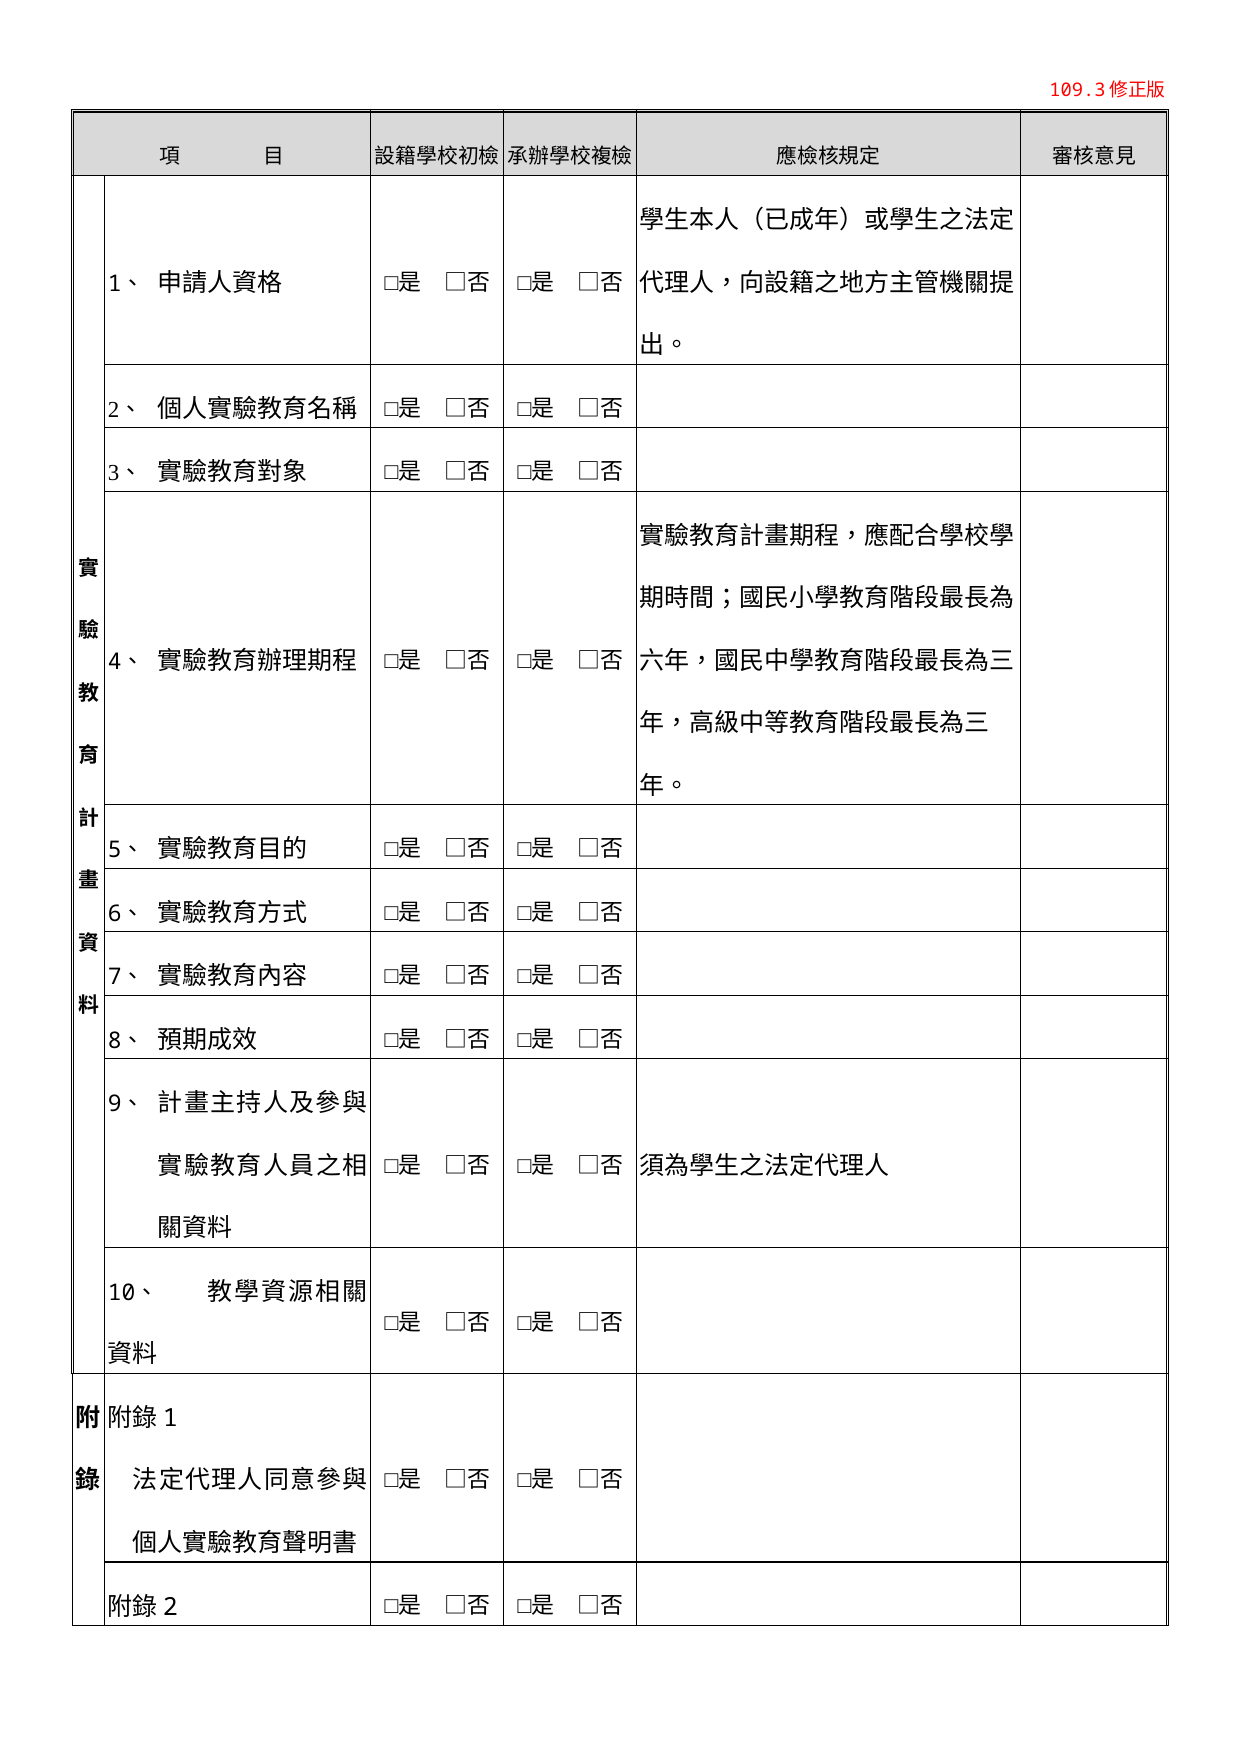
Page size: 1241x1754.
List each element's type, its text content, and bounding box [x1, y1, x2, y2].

table_cell [637, 996, 1020, 1058]
table_cell □是 □否 [371, 869, 503, 931]
table_cell □是 □否 [504, 805, 636, 868]
table_cell □是 □否 [371, 1374, 503, 1561]
table_cell □是 □否 [371, 428, 503, 491]
table_header 應檢核規定 [637, 113, 1020, 175]
table_cell 學生本人（已成年）或學生之法定代理人，向設籍之地方主管機關提出。 [637, 176, 1020, 363]
table_cell [1021, 996, 1166, 1058]
table_cell 計畫主持人及參與實驗教育人員之相關資料 [105, 1059, 370, 1247]
table_cell □是 □否 [504, 1374, 636, 1561]
table_cell [637, 365, 1020, 427]
table_cell □是 □否 [504, 428, 636, 491]
table_cell [1021, 805, 1166, 868]
table_cell [637, 1563, 1020, 1625]
table_header 項 目 [74, 113, 370, 175]
table_cell □是 □否 [504, 1059, 636, 1247]
table_cell □是 □否 [371, 1248, 503, 1373]
table_cell □是 □否 [504, 996, 636, 1058]
table_cell [637, 1248, 1020, 1373]
table_cell 實驗教育辦理期程 [105, 492, 370, 804]
table_cell [1021, 428, 1166, 491]
table_cell [1021, 1374, 1166, 1561]
table_cell □是 □否 [371, 365, 503, 427]
table_header 承辦學校複檢 [504, 113, 636, 175]
table_cell 須為學生之法定代理人 [637, 1059, 1020, 1247]
table_cell [1021, 1563, 1166, 1625]
table_cell [1021, 365, 1166, 427]
table_cell □是 □否 [504, 176, 636, 363]
table_cell □是 □否 [504, 1248, 636, 1373]
table_cell 附錄 [73, 1374, 104, 1625]
table_cell [1021, 932, 1166, 995]
table_cell 附錄2 [105, 1563, 370, 1625]
table_cell □是 □否 [504, 932, 636, 995]
table_cell □是 □否 [504, 492, 636, 804]
table_cell [1021, 1248, 1166, 1373]
table_cell 實驗教育對象 [105, 428, 370, 491]
table_cell [1021, 869, 1166, 931]
table_cell [637, 869, 1020, 931]
table_cell □是 □否 [371, 1563, 503, 1625]
table_header 設籍學校初檢 [371, 113, 503, 175]
table_cell 個人實驗教育名稱 [105, 365, 370, 427]
table_cell □是 □否 [504, 1563, 636, 1625]
table_cell □是 □否 [371, 932, 503, 995]
table_cell 實驗教育計畫期程，應配合學校學期時間；國民小學教育階段最長為六年，國民中學教育階段最長為三年，高級中等教育階段最長為三年。 [637, 492, 1020, 804]
table_cell □是 □否 [371, 996, 503, 1058]
table_header 審核意見 [1021, 113, 1166, 175]
table_cell [637, 428, 1020, 491]
table_cell □是 □否 [371, 176, 503, 363]
table_cell [1021, 176, 1166, 363]
table_cell 附錄1 法定代理人同意參與個人實驗教育聲明書 [105, 1374, 370, 1561]
table_cell 實驗教育方式 [105, 869, 370, 931]
table_cell [1021, 1059, 1166, 1247]
table_cell 申請人資格 [105, 176, 370, 363]
table_cell [637, 805, 1020, 868]
table_cell [637, 932, 1020, 995]
table_cell □是 □否 [504, 869, 636, 931]
table_cell 實驗教育計畫資料 [74, 176, 104, 1373]
table_cell □是 □否 [371, 805, 503, 868]
table_cell 實驗教育目的 [105, 805, 370, 868]
table_cell 預期成效 [105, 996, 370, 1058]
table_cell [637, 1374, 1020, 1561]
table_cell 教學資源相關資料 [105, 1248, 370, 1373]
table_cell [1021, 492, 1166, 804]
table_cell □是 □否 [371, 1059, 503, 1247]
table_cell 實驗教育內容 [105, 932, 370, 995]
table_cell □是 □否 [504, 365, 636, 427]
table_cell □是 □否 [371, 492, 503, 804]
